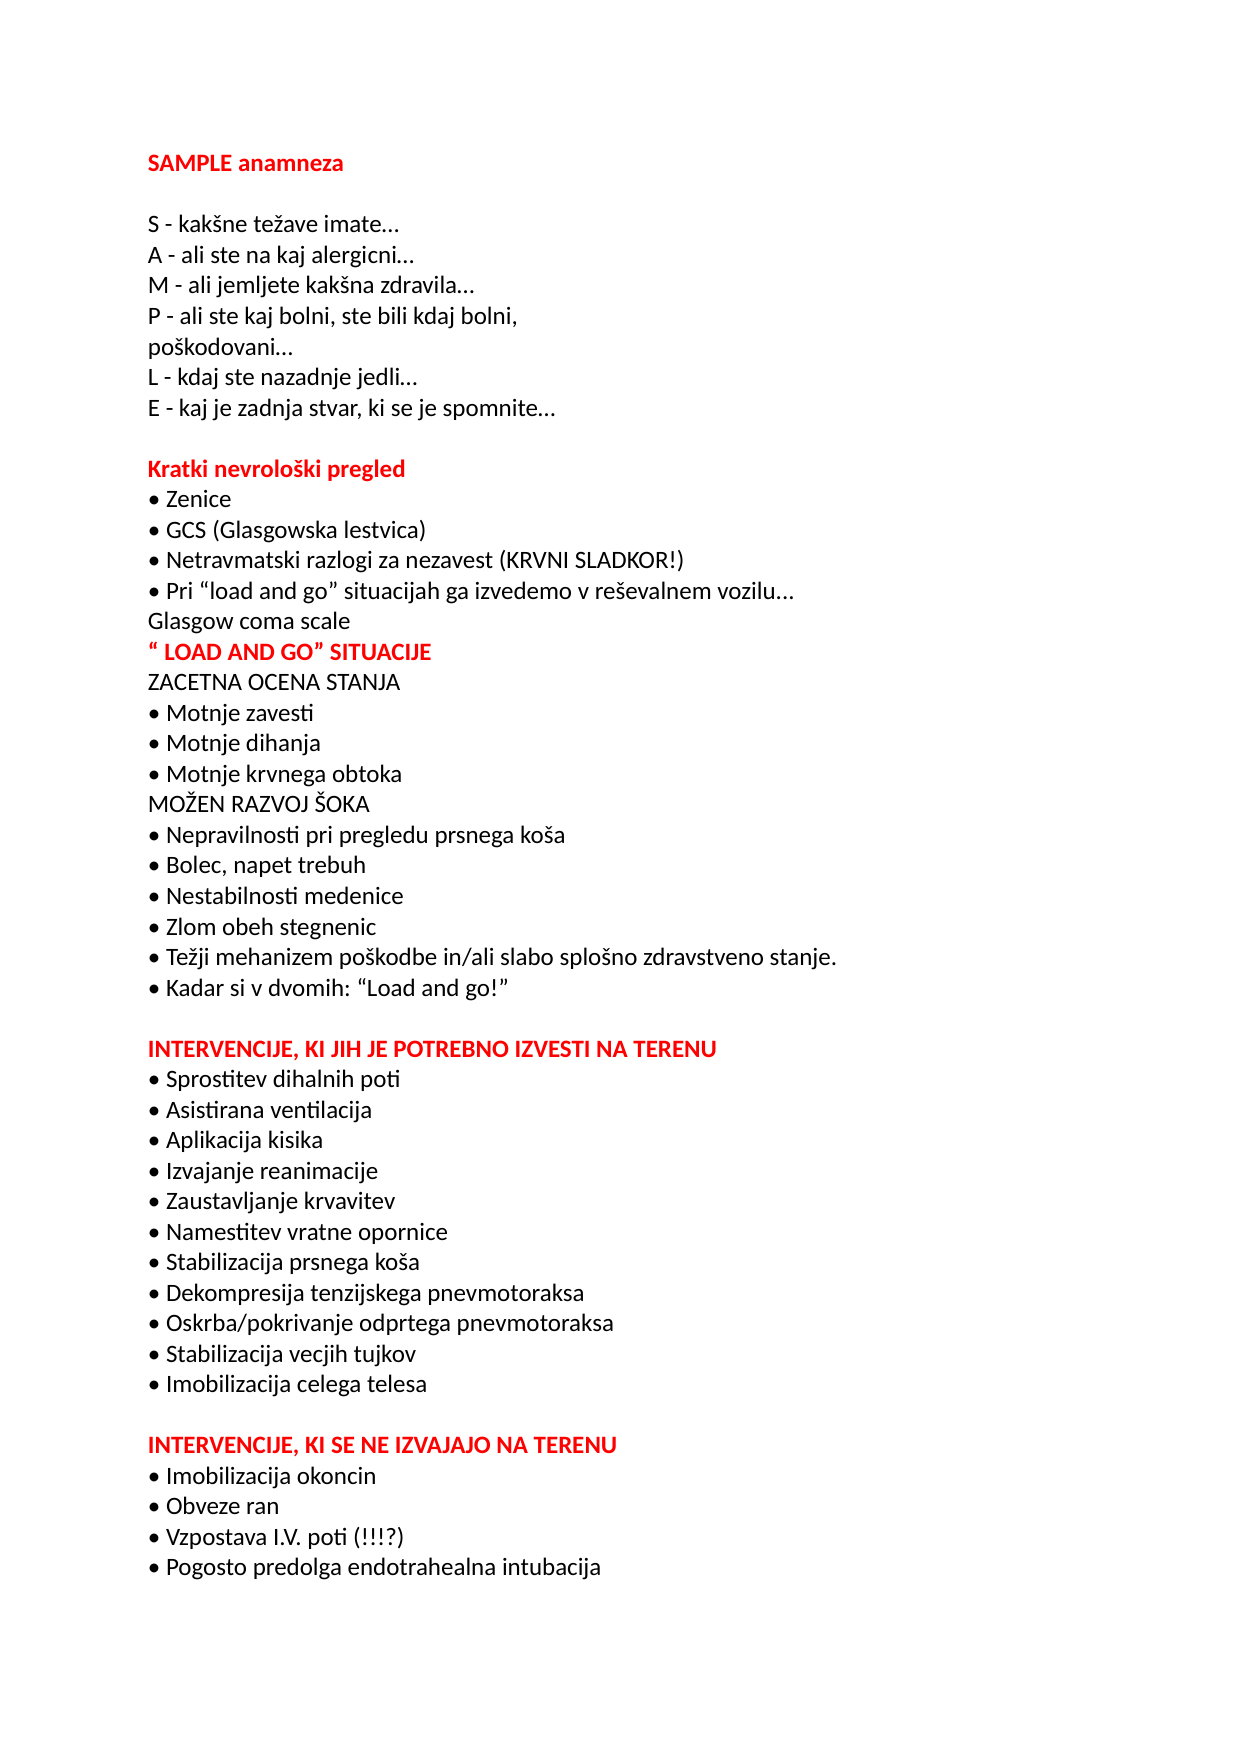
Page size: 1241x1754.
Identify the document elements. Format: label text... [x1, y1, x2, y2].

text • Oskrba/pokrivanje odprtega pnevmotoraksa [148, 1307, 1093, 1338]
text • Asistirana ventilacija [148, 1094, 1093, 1124]
text Kratki nevrološki pregled [148, 453, 1093, 483]
text • Netravmatski razlogi za nezavest (KRVNI SLADKOR!) [148, 544, 1093, 575]
text Glasgow coma scale [148, 605, 1093, 636]
text • Težji mehanizem poškodbe in/ali slabo splošno zdravstveno stanje. [148, 941, 1093, 972]
text • GCS (Glasgowska lestvica) [148, 514, 1093, 544]
text • Pogosto predolga endotrahealna intubacija [148, 1552, 1093, 1582]
text • Nestabilnosti medenice [148, 880, 1093, 911]
text • Stabilizacija vecjih tujkov [148, 1338, 1093, 1368]
text • Aplikacija kisika [148, 1124, 1093, 1155]
text “ LOAD AND GO” SITUACIJE [148, 636, 1093, 666]
text M - ali jemljete kakšna zdravila… [148, 270, 1093, 300]
text • Zaustavljanje krvavitev [148, 1185, 1093, 1216]
text • Sprostitev dihalnih poti [148, 1063, 1093, 1094]
text INTERVENCIJE, KI SE NE IZVAJAJO NA TERENU [148, 1429, 1093, 1460]
text • Motnje krvnega obtoka [148, 758, 1093, 788]
text poškodovani… [148, 331, 1093, 361]
text P - ali ste kaj bolni, ste bili kdaj bolni, [148, 300, 1093, 331]
text SAMPLE anamneza [148, 148, 1093, 178]
text • Izvajanje reanimacije [148, 1155, 1093, 1185]
text • Kadar si v dvomih: “Load and go!” [148, 972, 1093, 1002]
text • Obveze ran [148, 1491, 1093, 1521]
text • Vzpostava I.V. poti (!!!?) [148, 1521, 1093, 1552]
text • Imobilizacija okoncin [148, 1460, 1093, 1491]
text • Motnje zavesti [148, 697, 1093, 727]
text • Bolec, napet trebuh [148, 849, 1093, 880]
text • Namestitev vratne opornice [148, 1216, 1093, 1246]
text L - kdaj ste nazadnje jedli… [148, 361, 1093, 392]
text MOŽEN RAZVOJ ŠOKA [148, 788, 1093, 819]
text • Zenice [148, 483, 1093, 514]
text A - ali ste na kaj alergicni… [148, 239, 1093, 270]
text • Stabilizacija prsnega koša [148, 1246, 1093, 1277]
text S - kakšne težave imate… [148, 209, 1093, 239]
text • Dekompresija tenzijskega pnevmotoraksa [148, 1277, 1093, 1307]
text • Nepravilnosti pri pregledu prsnega koša [148, 819, 1093, 849]
text E - kaj je zadnja stvar, ki se je spomnite… [148, 392, 1093, 422]
text ZACETNA OCENA STANJA [148, 666, 1093, 697]
text • Pri “load and go” situacijah ga izvedemo v reševalnem vozilu... [148, 575, 1093, 605]
text • Imobilizacija celega telesa [148, 1368, 1093, 1399]
text • Zlom obeh stegnenic [148, 911, 1093, 941]
text • Motnje dihanja [148, 727, 1093, 758]
text INTERVENCIJE, KI JIH JE POTREBNO IZVESTI NA TERENU [148, 1033, 1093, 1063]
